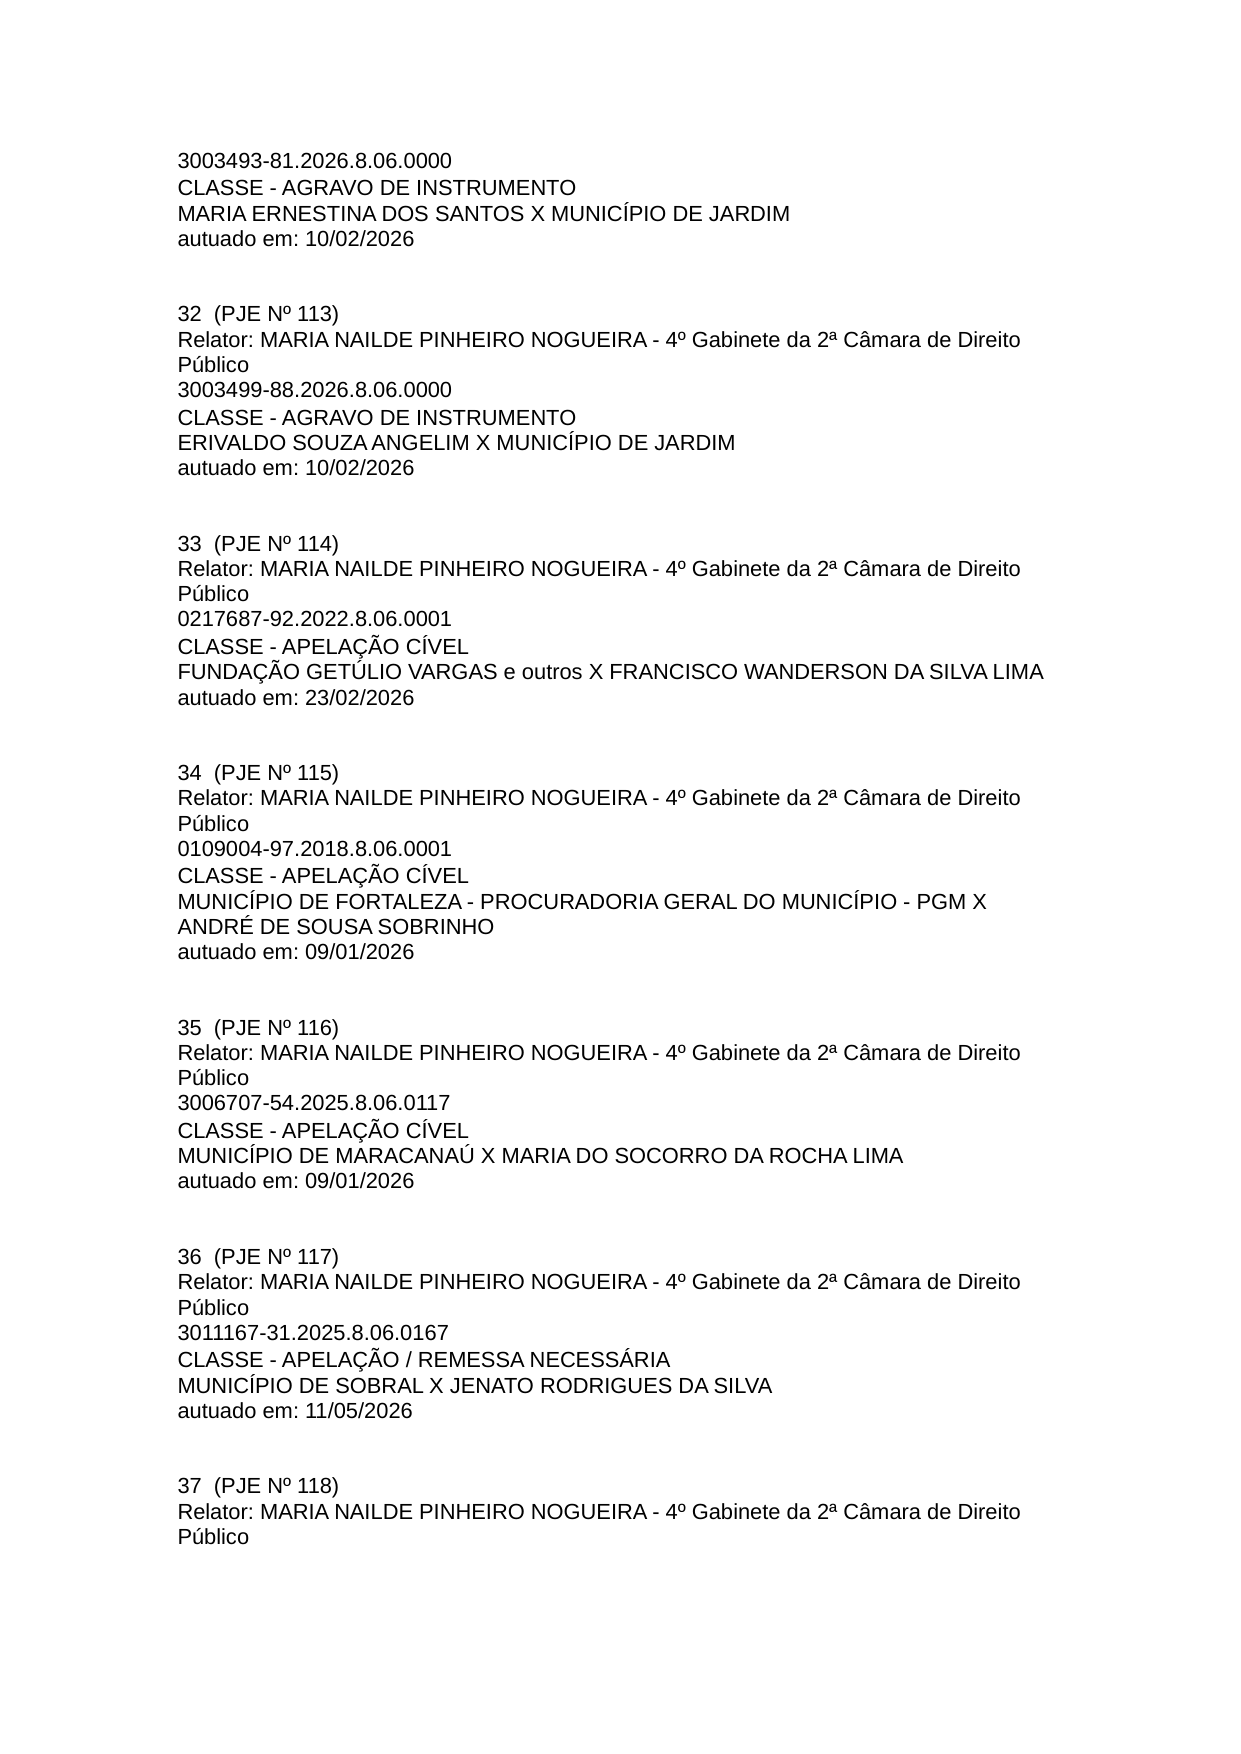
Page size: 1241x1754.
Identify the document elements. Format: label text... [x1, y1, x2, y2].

text CLASSE - AGRAVO DE INSTRUMENTO ERIVALDO SOUZA ANGELIM X MUNICÍPIO DE JARDIM autuado em: 10/02/2026 [177, 405, 1063, 480]
text Relator: MARIA NAILDE PINHEIRO NOGUEIRA - 4º Gabinete da 2ª Câmara de Direito Público [177, 1040, 1063, 1090]
text Relator: MARIA NAILDE PINHEIRO NOGUEIRA - 4º Gabinete da 2ª Câmara de Direito Público [177, 785, 1063, 836]
text Relator: MARIA NAILDE PINHEIRO NOGUEIRA - 4º Gabinete da 2ª Câmara de Direito Público [177, 556, 1063, 606]
subtitle 0217687-92.2022.8.06.0001 [177, 606, 1063, 632]
text 36 (PJE Nº 117) [177, 1244, 1063, 1269]
text 34 (PJE Nº 115) [177, 760, 1063, 785]
text CLASSE - APELAÇÃO / REMESSA NECESSÁRIA MUNICÍPIO DE SOBRAL X JENATO RODRIGUES DA SILVA autuado em: 11/05/2026 [177, 1347, 1063, 1423]
subtitle 3003499-88.2026.8.06.0000 [177, 377, 1063, 402]
subtitle 3006707-54.2025.8.06.0117 [177, 1090, 1063, 1116]
text CLASSE - APELAÇÃO CÍVEL FUNDAÇÃO GETÚLIO VARGAS e outros X FRANCISCO WANDERSON DA SILVA LIMA autuado em: 23/02/2026 [177, 634, 1063, 710]
text Relator: MARIA NAILDE PINHEIRO NOGUEIRA - 4º Gabinete da 2ª Câmara de Direito Público [177, 1269, 1063, 1320]
text CLASSE - APELAÇÃO CÍVEL MUNICÍPIO DE FORTALEZA - PROCURADORIA GERAL DO MUNICÍPIO - PGM X ANDRÉ DE SOUSA SOBRINHO autuado em: 09/01/2026 [177, 863, 1063, 964]
subtitle 3011167-31.2025.8.06.0167 [177, 1320, 1063, 1345]
text CLASSE - APELAÇÃO CÍVEL MUNICÍPIO DE MARACANAÚ X MARIA DO SOCORRO DA ROCHA LIMA autuado em: 09/01/2026 [177, 1118, 1063, 1194]
subtitle 3003493-81.2026.8.06.0000 [177, 148, 1063, 173]
text 37 (PJE Nº 118) [177, 1473, 1063, 1499]
text CLASSE - AGRAVO DE INSTRUMENTO MARIA ERNESTINA DOS SANTOS X MUNICÍPIO DE JARDIM autuado em: 10/02/2026 [177, 175, 1063, 251]
text 35 (PJE Nº 116) [177, 1015, 1063, 1040]
text 33 (PJE Nº 114) [177, 531, 1063, 556]
subtitle 0109004-97.2018.8.06.0001 [177, 836, 1063, 861]
text 32 (PJE Nº 113) [177, 301, 1063, 327]
text Relator: MARIA NAILDE PINHEIRO NOGUEIRA - 4º Gabinete da 2ª Câmara de Direito Público [177, 1499, 1063, 1549]
text Relator: MARIA NAILDE PINHEIRO NOGUEIRA - 4º Gabinete da 2ª Câmara de Direito Público [177, 327, 1063, 377]
